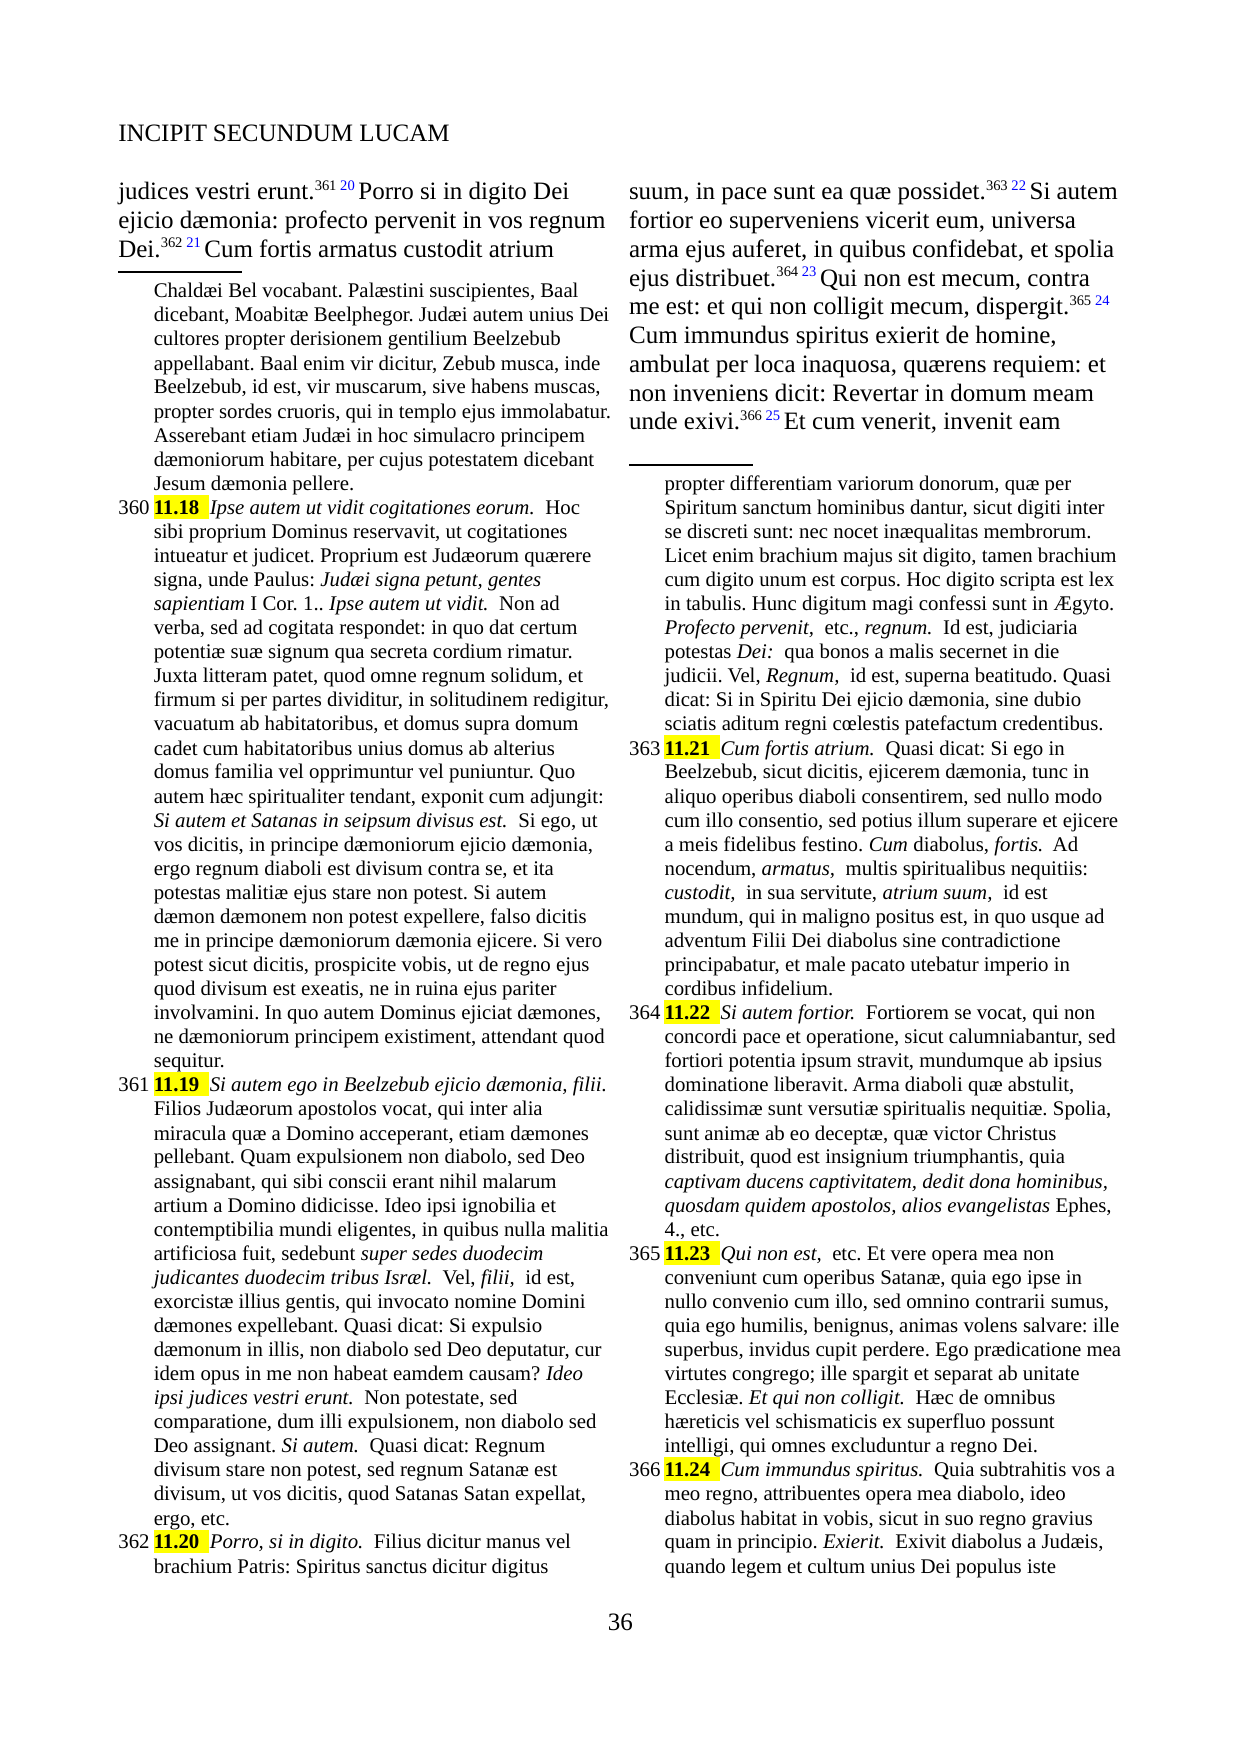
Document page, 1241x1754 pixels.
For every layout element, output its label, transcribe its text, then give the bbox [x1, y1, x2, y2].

text 11.19 Si autem ego in Beelzebub ejicio dæmonia, filii. Filios Judæorum apostolos vocat, qui inter alia miracula quæ a Domino acceperant, etiam dæmones pellebant. Quam expulsionem non diabolo, sed Deo assignabant, qui sibi conscii erant nihil malarum artium a Domino didicisse. Ideo ipsi ignobilia et contemptibilia mundi eligentes, in quibus nulla malitia artificiosa fuit, sedebunt super sedes duodecim judicantes duodecim tribus Isræl. Vel, filii, id est, exorcistæ illius gentis, qui invocato nomine Domini dæmones expellebant. Quasi dicat: Si expulsio dæmonum in illis, non diabolo sed Deo deputatur, cur idem opus in me non habeat eamdem causam? Ideo ipsi judices vestri erunt. Non potestate, sed comparatione, dum illi expulsionem, non diabolo sed Deo assignant. Si autem. Quasi dicat: Regnum divisum stare non potest, sed regnum Satanæ est divisum, ut vos dicitis, quod Satanas Satan expellat, ergo, etc. [118, 1072, 611, 1529]
text 11.22 Si autem fortior. Fortiorem se vocat, qui non concordi pace et operatione, sicut calumniabantur, sed fortiori potentia ipsum stravit, mundumque ab ipsius dominatione liberavit. Arma diaboli quæ abstulit, calidissimæ sunt versutiæ spiritualis nequitiæ. Spolia, sunt animæ ab eo deceptæ, quæ victor Christus distribuit, quod est insignium triumphantis, quia captivam ducens captivitatem, dedit dona hominibus, quosdam quidem apostolos, alios evangelistas Ephes, 4., etc. [629, 1000, 1122, 1241]
text 11 Et factum est: cum esset in quodam loco orans, ut cessavit, dixit unus ex discipulis ejus ad eum: Domine, doce nos orare, sicut docuit et Joannes discipulos suos. 2 Et ait illis: Cum oratis, dicite: Pater, sanctificetur nomen tuum. Adveniat regnum tuum. 3 Panem nostrum quotidianum da nobis hodie. 4 Et dimitte nobis peccata nostra, siquidem et ipsi dimittimus omni debenti nobis. Et ne nos inducas in tentationem. 5 Et ait ad illos: Quis vestrum habebit amicum, et ibit ad illum media nocte, et dicet illi: Amice, commoda mihi tres panes, 6 quoniam amicus meus venit de via ad me, et non habeo quod ponam ante illum, 7 et ille de intus respondens dicat: Noli mihi molestus esse, jam ostium clausum est, et pueri mei mecum sunt in cubili: non possum surgere, et dare tibi. 8 Et si ille perseveraverit pulsans: dico vobis, etsi non dabit illi surgens eo quod amicus ejus sit, propter improbitatem tamen ejus surget, et dabit illi quotquot habet necessarios. 9 Et ego dico vobis: Petite, et dabitur vobis; quærite, et invenietis; pulsate, et aperietur vobis. 10 Omnis enim qui petit, accipit: et qui quærit, invenit: et pulsanti aperietur. 11 Quis autem ex vobis patrem petit panem, numquid lapidem dabit illi? aut piscem, numquid pro pisce serpentem dabit illi? 12 aut si petierit ovum, numquid porriget illi scorpionem? 13 Si ergo vos, cum sitis mali, nostis bona data dare filiis vestris: quanto magis Pater vester de cælo dabit spiritum bonum petentibus se? 14 Et erat ejiciens dæmonium, et illud erat mutum. Et cum ejecisset dæmonium, locutus est mutus, et admiratæ sunt turbæ. 15 Quidam autem ex eis dixerunt: In Beelzebub principe dæmoniorum ejicit dæmonia. 16 Et alii tentantes, signum de cælo quærebant ab eo. 17 Ipse autem ut vidit cogitationes eorum, dixit eis: Omne regnum in seipsum divisum desolabitur, et domus supra domum cadet. 18 Si autem et Satanas in seipsum divisus est, quomodo stabit regnum ejus? quia dicitis in Beelzebub me ejicere dæmonia. 19 Si autem ego in Beelzebub ejicio dæmonia: filii vestri in quo ejiciunt? ideo ipsi judices vestri erunt. 20 Porro si in digito Dei ejicio dæmonia: profecto pervenit in vos regnum Dei. 21 Cum fortis armatus custodit atrium suum, in pace sunt ea quæ possidet. 22 Si autem fortior eo superveniens vicerit eum, universa arma ejus auferet, in quibus confidebat, et spolia ejus distribuet. 23 Qui non est mecum, contra me est: et qui non colligit mecum, dispergit. 24 Cum immundus spiritus exierit de homine, ambulat per loca inaquosa, quærens requiem: et non inveniens dicit: Revertar in domum meam unde exivi. 25 Et cum venerit, invenit eam scopis mundatam, et ornatam. 26 Tunc vadit, et assumit septem alios spiritus secum, nequiores se, et ingressi habitant ibi. Et fiunt novissima hominis illius pejora prioribus. 27 Factum est autem, cum hæc diceret: extollens vocem quædam mulier de turba dixit illi: Beatus venter qui te portavit, et ubera quæ suxisti. 28 At ille dixit: Quinimmo beati, qui audiunt verbum Dei et custodiunt illud. 29 Turbis autem concurrentibus cœpit dicere: Generatio hæc, generatio nequam est: signum quærit, et signum non dabitur ei, nisi signum Jonæ prophetæ. 30 Nam sicut fuit Jonas signum Ninivitis, ita erit et Filius hominis generationi isti. 31 Regina austri surget in judicio cum viris generationis hujus, et condemnabit illos: quia venit a finibus terræ audire sapientiam Salomonis: et ecce plus quam Salomon hic. 32 Viri Ninivitæ surgent in judicio cum generatione hac, et condemnabunt illam: quia pœnitentiam egerunt ad prædicationem Jonæ, et ecce plus quam Jonas hic. 33 Nemo lucernam accendit, et in abscondito ponit, neque sub modio: sed supra candelabrum, ut qui ingrediuntur, lumen videant. 34 Lucerna corporis tui est oculus tuus. Si oculus tuus fuerit simplex, totum corpus tuum lucidum erit: si autem nequam fuerit, etiam corpus tuum tenebrosum erit. 35 Vide ergo ne lumen quod in te est, tenebræ sint. 36 Si ergo corpus tuum totum lucidum fuerit, non habens aliquam partem tenebrarum, erit lucidum totum, et sicut lucerna fulgoris illuminabit te. 37 Et cum loqueretur, rogavit illum quidam pharisæus ut pranderet apud se. Et ingressus recubuit. 38 Pharisæus autem cœpit intra se reputans dicere, quare non baptizatus esset ante prandium. 39 Et ait Dominus ad illum: Nunc vos pharisæi, quod deforis est calicis et catini, mundatis: quod autem intus est vestrum, plenum est rapina et iniquitate. 40 Stulti ! nonne qui fecit quod deforis est, etiam id quod deintus est fecit? 41 Verumtamen quod superest, date eleemosynam: et ecce omnia munda sunt vobis. 42 Sed væ vobis, pharisæis, quia decimatis mentham, et rutam, et omne olus, et præteritis judicium et caritatem Dei: hæc autem oportuit facere, et illa non omittere. 43 Væ vobis, pharisæis, quia diligitis primas cathedras in synagogis, et salutationes in foro. 44 Væ vobis, quia estis ut monumenta, quæ non apparent, et homines ambulantes supra, nesciunt. 45 Respondens autem quidam ex legisperitis, ait illi: Magister, hæc dicens etiam contumeliam nobis facis. 46 At ille ait: Et vobis legisperitis væ: quia oneratis homines oneribus, quæ portare non possunt, et ipsi uno digito vestro non tangitis sarcinas. 47 Væ vobis, qui ædificatis monumenta prophetarum: patres autem vestri occiderunt illos. 48 Profecto testificamini quod consentitis operibus patrum vestrorum: quoniam ipsi quidem eos occiderunt, vos autem ædificatis eorum sepulchra. 49 Propterea et sapientia Dei dixit: Mittam ad illos prophetas, et apostolos, et ex illis occident, et persequentur: 50 ut inquiratur sanguis omnium prophetarum, qui effusus est a constitutione mundi a generatione ista, 51 a sanguine Abel, usque ad sanguinem Zachariæ, qui periit inter altare et ædem. Ita dico vobis, requiretur ab hac generatione. 52 Væ vobis, legisperitis, quia tulistis clavem scientiæ: ipsi non introistis, et eos qui introibant, prohibuistis. 53 Cum autem hæc ad illos diceret, cœperunt pharisæi et legisperiti graviter insistere, et os ejus opprimere de multis, 54 insidiantes ei, et quærentes aliquid capere de ore ejus, ut accusarent eum. [629, 176, 1122, 435]
text Chaldæi Bel vocabant. Palæstini suscipientes, Baal dicebant, Moabitæ Beelphegor. Judæi autem unius Dei cultores propter derisionem gentilium Beelzebub appellabant. Baal enim vir dicitur, Zebub musca, inde Beelzebub, id est, vir muscarum, sive habens muscas, propter sordes cruoris, qui in templo ejus immolabatur. Asserebant etiam Judæi in hoc simulacro principem dæmoniorum habitare, per cujus potestatem dicebant Jesum dæmonia pellere. [118, 278, 611, 495]
text 11.20 Porro, si in digito. Filius dicitur manus vel brachium Patris: Spiritus sanctus dicitur digitus [118, 1529, 611, 1578]
text 11.18 Ipse autem ut vidit cogitationes eorum. Hoc sibi proprium Dominus reservavit, ut cogitationes intueatur et judicet. Proprium est Judæorum quærere signa, unde Paulus: Judæi signa petunt, gentes sapientiam I Cor. 1.. Ipse autem ut vidit. Non ad verba, sed ad cogitata respondet: in quo dat certum potentiæ suæ signum qua secreta cordium rimatur. Juxta litteram patet, quod omne regnum solidum, et firmum si per partes dividitur, in solitudinem redigitur, vacuatum ab habitatoribus, et domus supra domum cadet cum habitatoribus unius domus ab alterius domus familia vel opprimuntur vel puniuntur. Quo autem hæc spiritualiter tendant, exponit cum adjungit: Si autem et Satanas in seipsum divisus est. Si ego, ut vos dicitis, in principe dæmoniorum ejicio dæmonia, ergo regnum diaboli est divisum contra se, et ita potestas malitiæ ejus stare non potest. Si autem dæmon dæmonem non potest expellere, falso dicitis me in principe dæmoniorum dæmonia ejicere. Si vero potest sicut dicitis, prospicite vobis, ut de regno ejus quod divisum est exeatis, ne in ruina ejus pariter involvamini. In quo autem Dominus ejiciat dæmones, ne dæmoniorum principem existiment, attendant quod sequitur. [118, 495, 611, 1072]
text 11.24 Cum immundus spiritus. Quia subtrahitis vos a meo regno, attribuentes opera mea diabolo, ideo diabolus habitat in vobis, sicut in suo regno gravius quam in principio. Exierit. Exivit diabolus a Judæis, quando legem et cultum unius Dei populus iste [629, 1457, 1122, 1578]
text 11.21 Cum fortis atrium. Quasi dicat: Si ego in Beelzebub, sicut dicitis, ejicerem dæmonia, tunc in aliquo operibus diaboli consentirem, sed nullo modo cum illo consentio, sed potius illum superare et ejicere a meis fidelibus festino. Cum diabolus, fortis. Ad nocendum, armatus, multis spiritualibus nequitiis: custodit, in sua servitute, atrium suum, id est mundum, qui in maligno positus est, in quo usque ad adventum Filii Dei diabolus sine contradictione principabatur, et male pacato utebatur imperio in cordibus infidelium. [629, 735, 1122, 1000]
text propter differentiam variorum donorum, quæ per Spiritum sanctum hominibus dantur, sicut digiti inter se discreti sunt: nec nocet inæqualitas membrorum. Licet enim brachium majus sit digito, tamen brachium cum digito unum est corpus. Hoc digito scripta est lex in tabulis. Hunc digitum magi confessi sunt in Ægyto. Profecto pervenit, etc., regnum. Id est, judiciaria potestas Dei: qua bonos a malis secernet in die judicii. Vel, Regnum, id est, superna beatitudo. Quasi dicat: Si in Spiritu Dei ejicio dæmonia, sine dubio sciatis aditum regni cœlestis patefactum credentibus. [629, 471, 1122, 735]
text 11.23 Qui non est, etc. Et vere opera mea non conveniunt cum operibus Satanæ, quia ego ipse in nullo convenio cum illo, sed omnino contrarii sumus, quia ego humilis, benignus, animas volens salvare: ille superbus, invidus cupit perdere. Ego prædicatione mea virtutes congrego; ille spargit et separat ab unitate Ecclesiæ. Et qui non colligit. Hæc de omnibus hæreticis vel schismaticis ex superfluo possunt intelligi, qui omnes excluduntur a regno Dei. [629, 1241, 1122, 1457]
